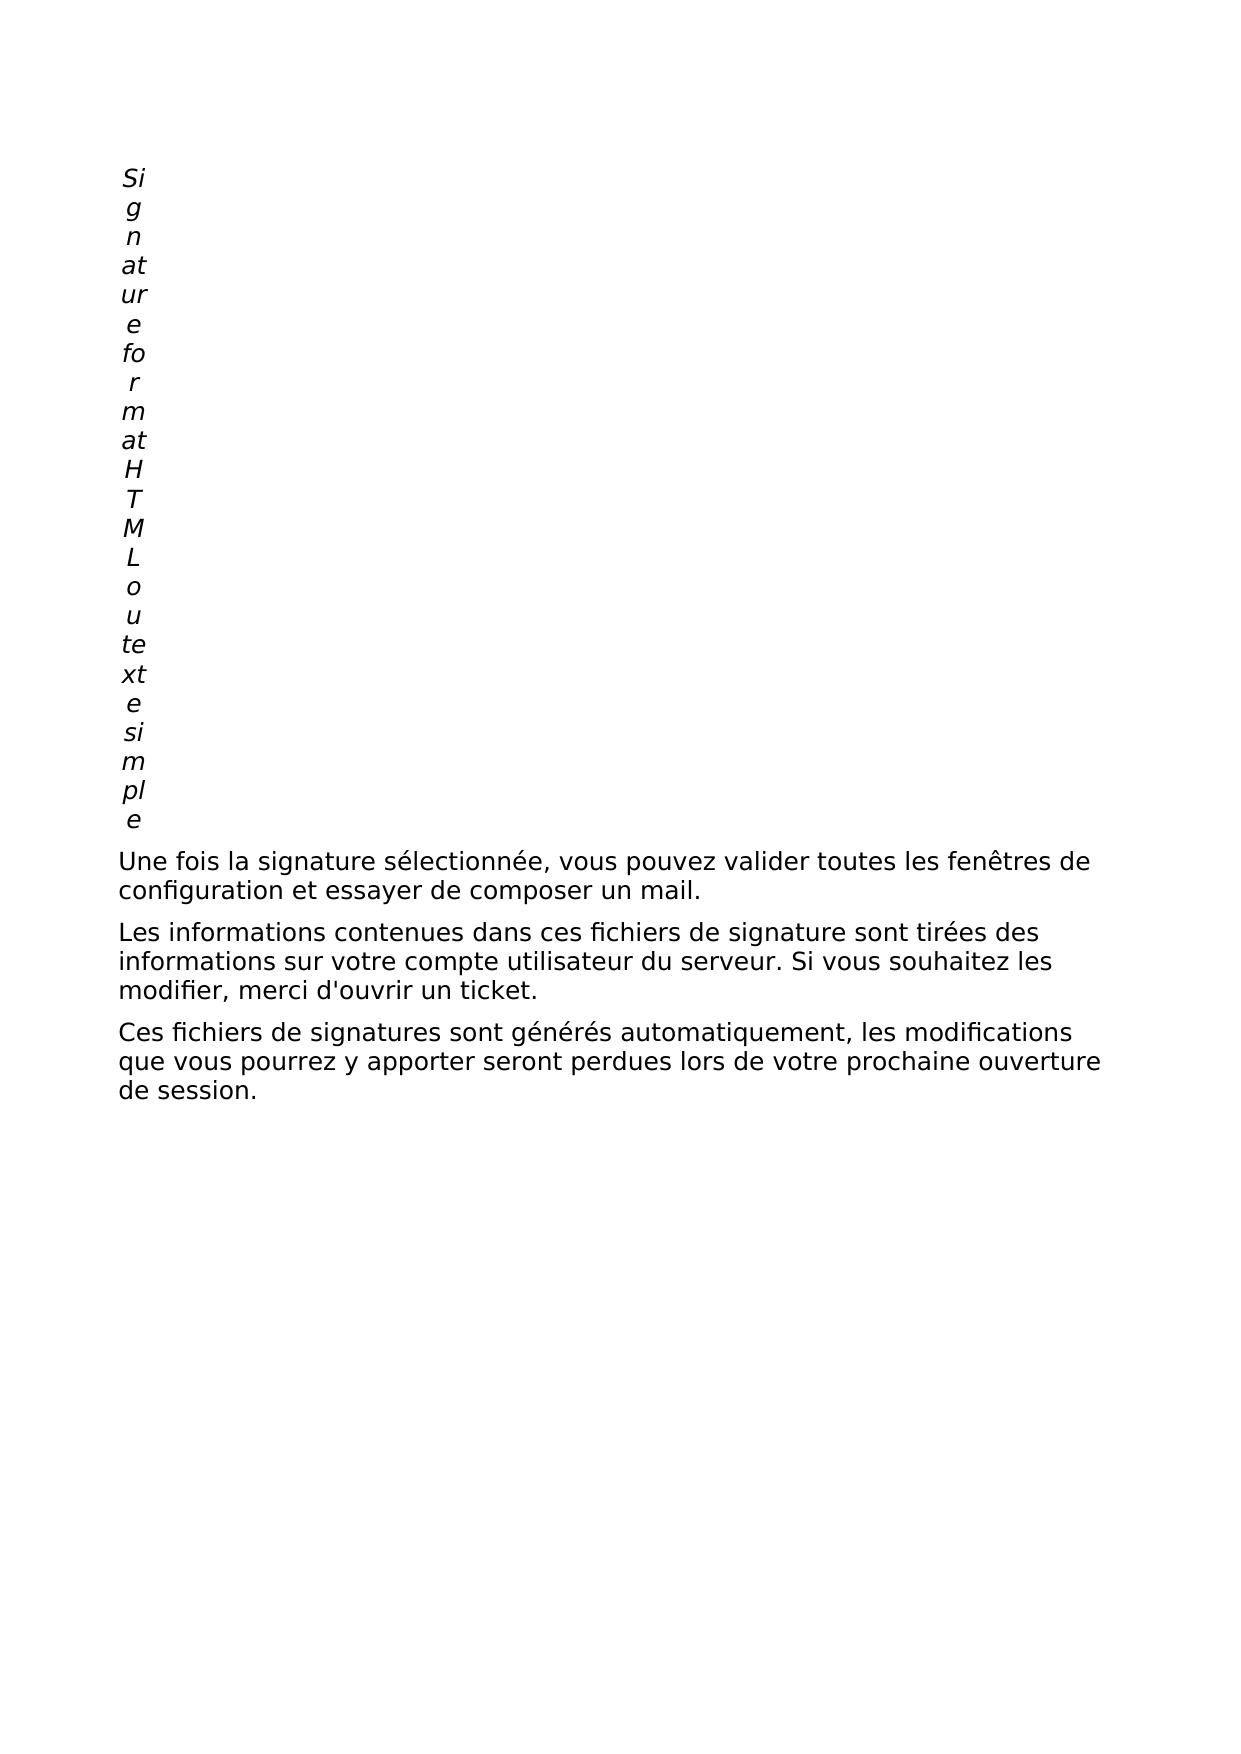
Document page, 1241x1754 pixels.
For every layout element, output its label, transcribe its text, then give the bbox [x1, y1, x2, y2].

text Signature format HTML ou texte simple [118, 131, 152, 835]
text Une fois la signature sélectionnée, vous pouvez valider toutes les fenêtres de configuration et essayer de composer un mail. [118, 847, 1122, 906]
text Les informations contenues dans ces fichiers de signature sont tirées des informations sur votre compte utilisateur du serveur. Si vous souhaitez les modifier, merci d'ouvrir un ticket. [118, 918, 1122, 1006]
text Ces fichiers de signatures sont générés automatiquement, les modifications que vous pourrez y apporter seront perdues lors de votre prochaine ouverture de session. [118, 1018, 1122, 1106]
